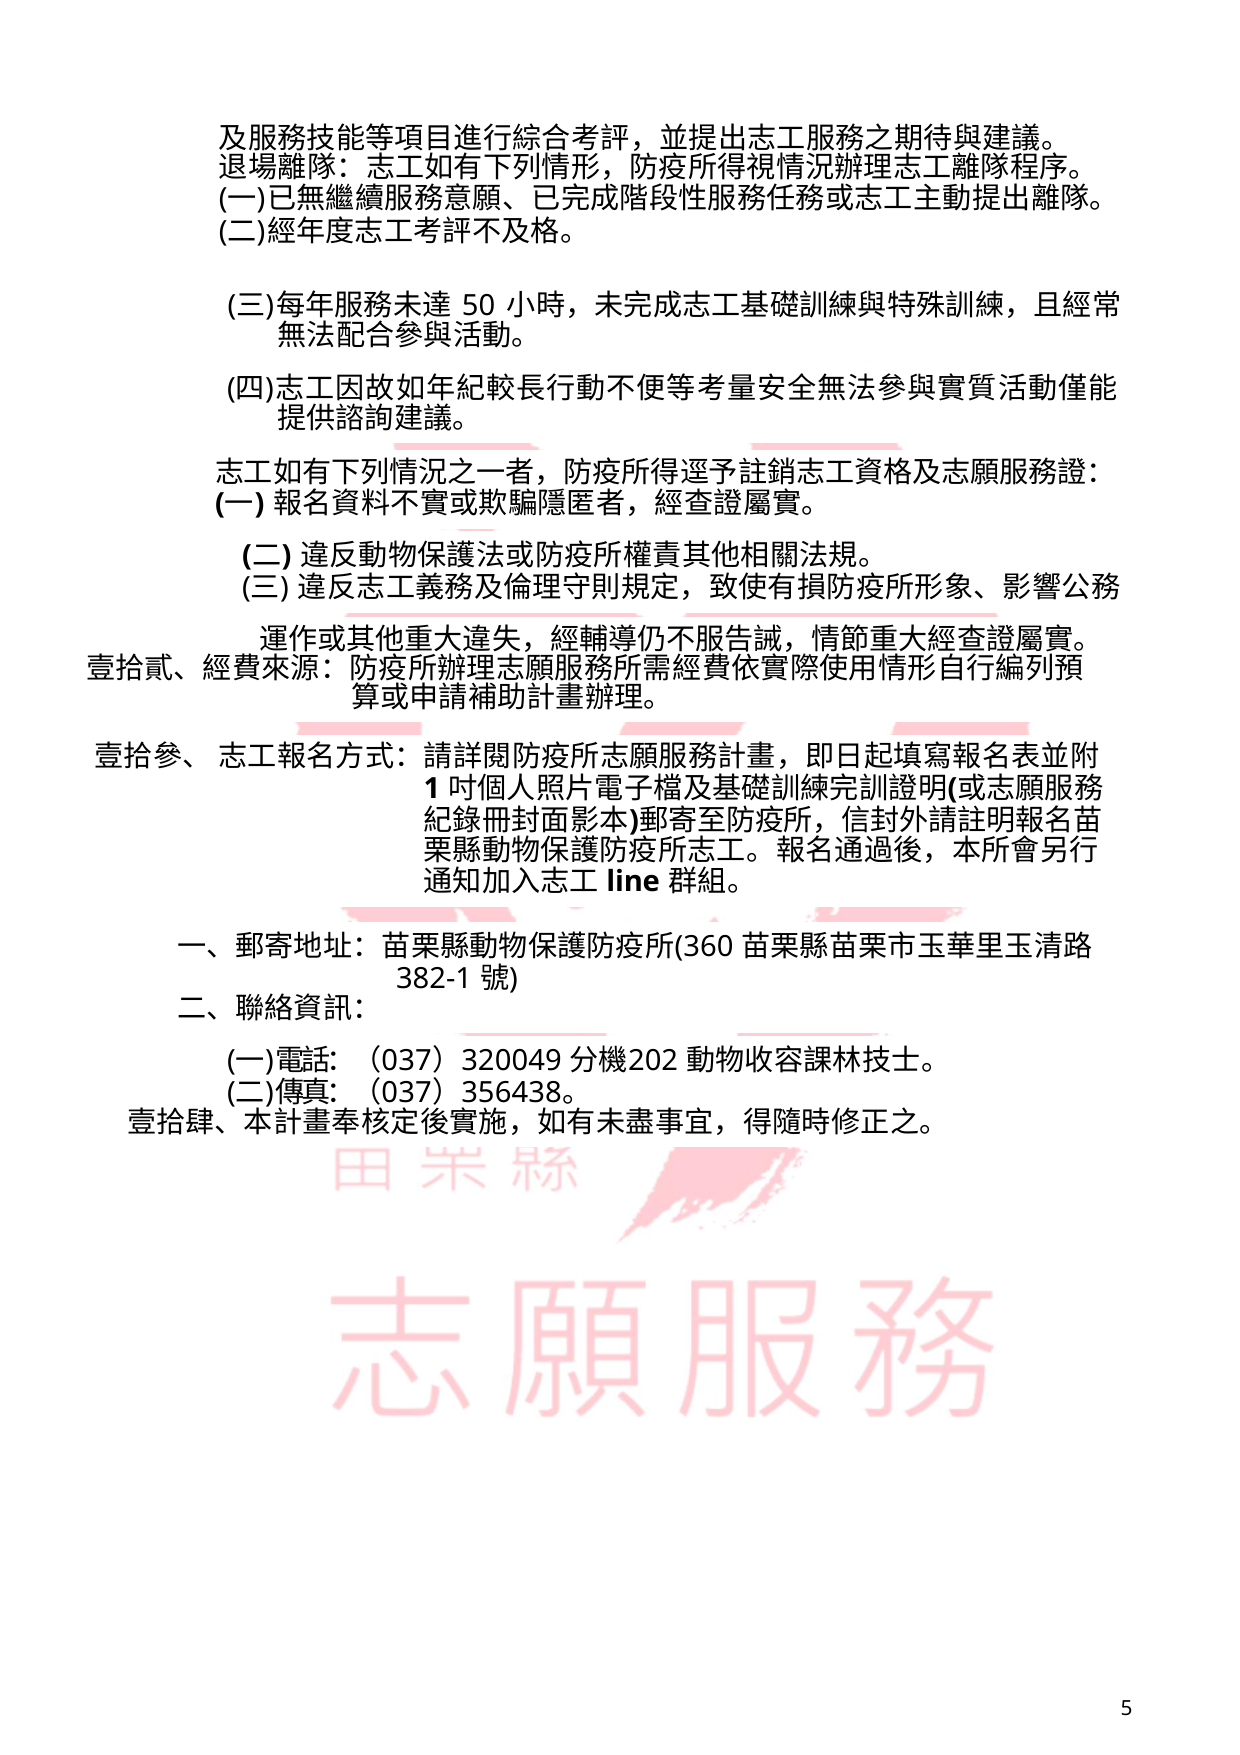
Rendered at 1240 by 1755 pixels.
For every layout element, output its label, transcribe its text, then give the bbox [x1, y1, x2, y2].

text 壹拾參、 志工報名方式：請詳閱防疫所志願服務計畫，即日起填寫報名表並附 [94, 744, 1231, 773]
text 一、郵寄地址：苗栗縣動物保護防疫所(360 苗栗縣苗栗市玉華里玉清路 [177, 931, 1209, 963]
text 運作或其他重大違失，經輔導仍不服告誡，情節重大經查證屬實。 [259, 626, 1231, 655]
text (二)經年度志工考評不及格。 [218, 215, 1231, 247]
text (三)每年服務未達 50 小時，未完成志工基礎訓練與特殊訓練，且經常 [227, 290, 1231, 322]
text 二、聯絡資訊： [177, 995, 1209, 1024]
picture [118, 722, 1122, 735]
text 1 吋個人照片電子檔及基礎訓練完訓證明(或志願服務 [423, 773, 1231, 805]
text 5 [1120, 1697, 1144, 1721]
text 無法配合參與活動。 [277, 322, 1231, 351]
text (一)已無繼續服務意願、已完成階段性服務任務或志工主動提出離隊。 [218, 183, 1231, 215]
text 通知加入志工 line 群組。 [423, 866, 1231, 898]
text (三) 違反志工義務及倫理守則規定，致使有損防疫所形象、影響公務 [242, 572, 1229, 604]
text 382-1 號) [396, 963, 1209, 995]
text 壹拾肆、本計畫奉核定後實施，如有未盡事宜，得隨時修正之。 [127, 1109, 1056, 1138]
text (四)志工因故如年紀較長行動不便等考量安全無法參與實質活動僅能 [227, 373, 1231, 405]
text 志工如有下列情況之一者，防疫所得逕予註銷志工資格及志願服務證： [215, 459, 1231, 488]
picture [118, 907, 1122, 1463]
text 提供諮詢建議。 [277, 405, 1231, 434]
text 及服務技能等項目進行綜合考評，並提出志工服務之期待與建議。 [218, 125, 1231, 154]
text (一)電話：（037）320049 分機202 動物收容課林技士。 [227, 1045, 1056, 1077]
picture [118, 339, 1122, 617]
text 退場離隊：志工如有下列情形，防疫所得視情況辦理志工離隊程序。 [218, 154, 1231, 183]
text 紀錄冊封面影本)郵寄至防疫所，信封外請註明報名苗 [423, 805, 1231, 837]
text (二) 違反動物保護法或防疫所權責其他相關法規。 [242, 540, 1229, 572]
text 栗縣動物保護防疫所志工。報名通過後，本所會另行 [423, 837, 1231, 866]
text (一) 報名資料不實或欺騙隱匿者，經查證屬實。 [215, 488, 1231, 520]
text 壹拾貳、經費來源：防疫所辦理志願服務所需經費依實際使用情形自行編列預 [86, 655, 1231, 684]
text (二)傳真：（037）356438。 [227, 1077, 1056, 1109]
text 算或申請補助計畫辦理。 [351, 684, 1231, 713]
